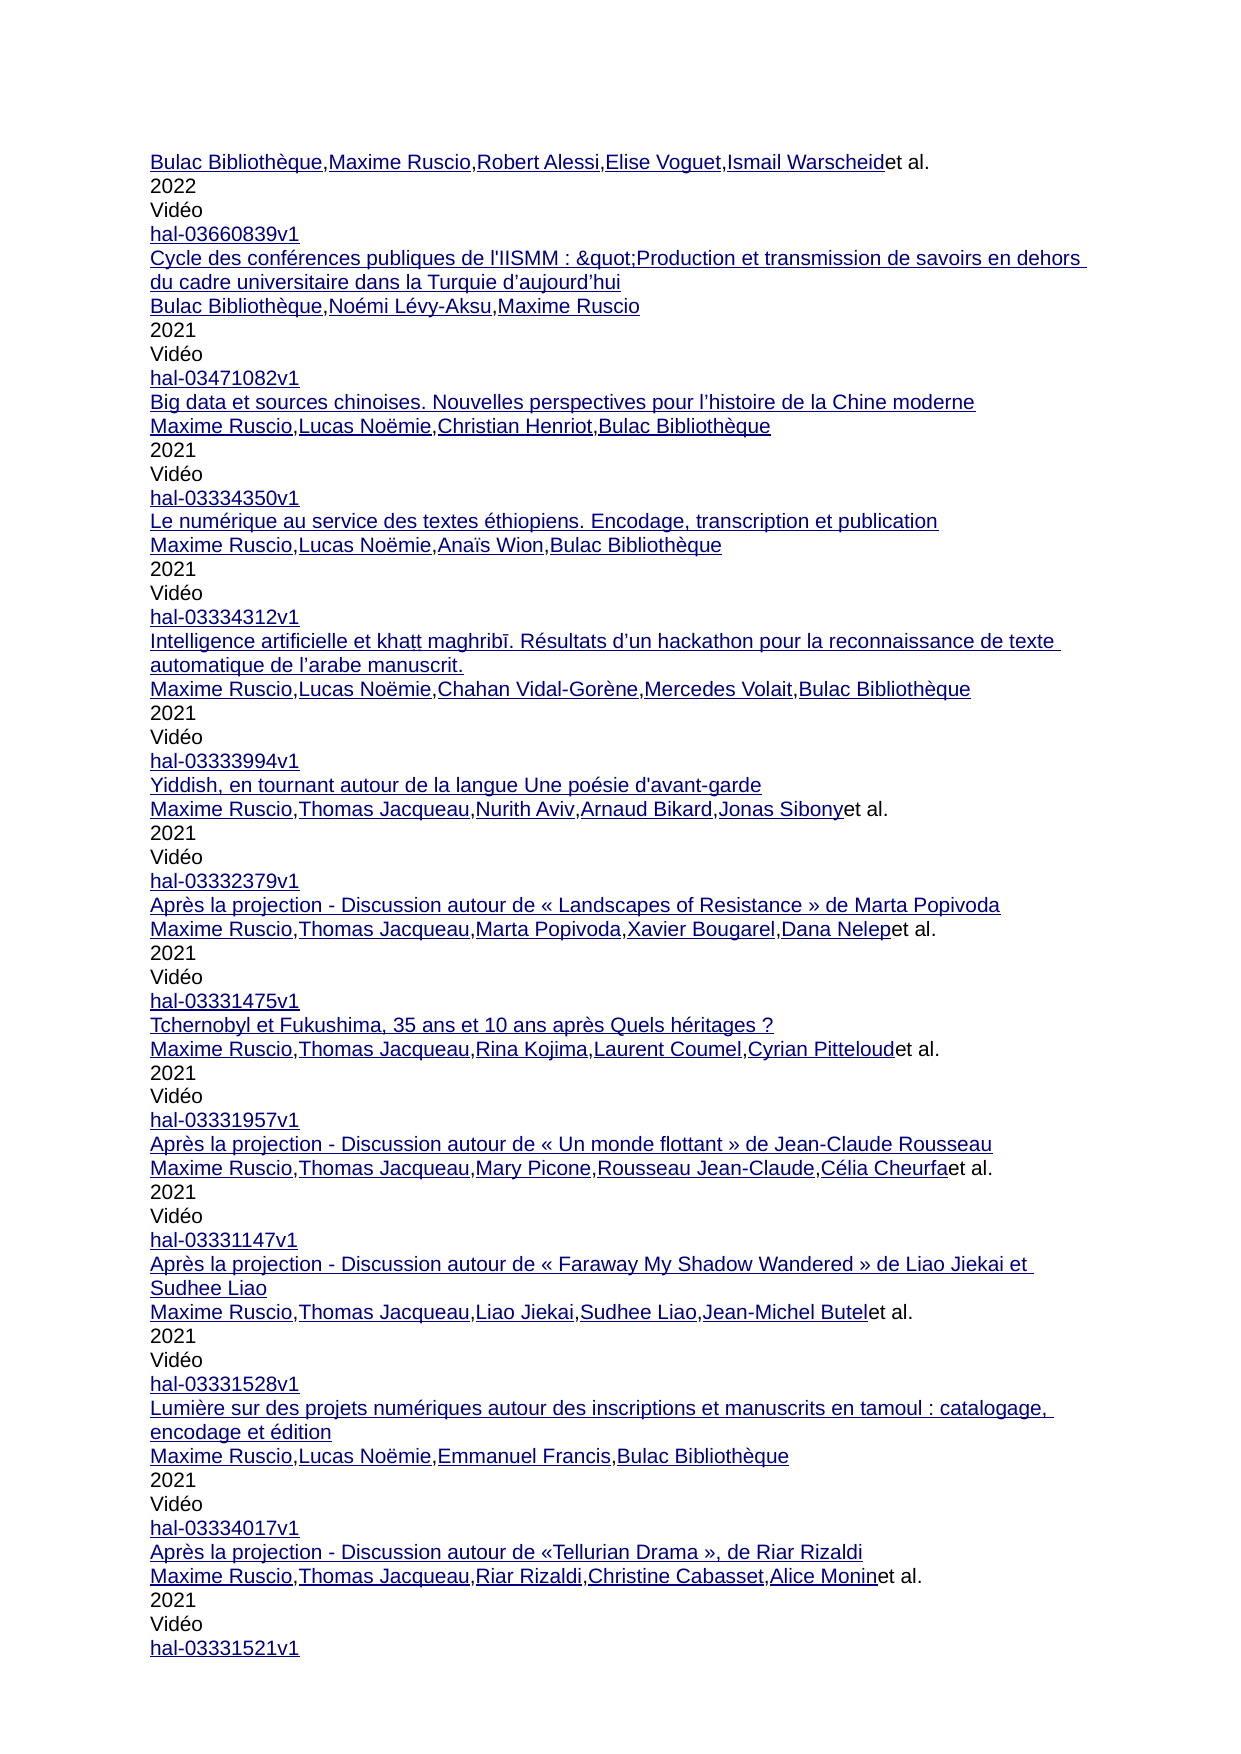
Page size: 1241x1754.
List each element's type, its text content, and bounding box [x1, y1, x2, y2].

table_cell Yiddish, en tournant autour de la langue Une poésie d'avant-garde Maxime Ruscio,Thomas Jacqueau,Nurith Aviv,Arnaud Bikard,Jonas Sibonyet al. 2021 Vidéo hal-03332379v1 [150, 773, 1090, 893]
table_cell Après la projection - Discussion autour de «Tellurian Drama », de Riar Rizaldi Maxime Ruscio,Thomas Jacqueau,Riar Rizaldi,Christine Cabasset,Alice Moninet al. 2021 Vidéo hal-03331521v1 [150, 1540, 1090, 1659]
table_cell Après la projection - Discussion autour de « Un monde flottant » de Jean-Claude Rousseau Maxime Ruscio,Thomas Jacqueau,Mary Picone,Rousseau Jean-Claude,Célia Cheurfaet al. 2021 Vidéo hal-03331147v1 [150, 1132, 1090, 1252]
table_cell Bulac Bibliothèque,Maxime Ruscio,Robert Alessi,Elise Voguet,Ismail Warscheidet al. 2022 Vidéo hal-03660839v1 [150, 150, 1090, 246]
table_cell Lumière sur des projets numériques autour des inscriptions et manuscrits en tamoul : catalogage, encodage et édition Maxime Ruscio,Lucas Noëmie,Emmanuel Francis,Bulac Bibliothèque 2021 Vidéo hal-03334017v1 [150, 1396, 1090, 1539]
table_cell Après la projection - Discussion autour de « Faraway My Shadow Wandered » de Liao Jiekai et Sudhee Liao Maxime Ruscio,Thomas Jacqueau,Liao Jiekai,Sudhee Liao,Jean-Michel Butelet al. 2021 Vidéo hal-03331528v1 [150, 1252, 1090, 1396]
table_cell Tchernobyl et Fukushima, 35 ans et 10 ans après Quels héritages ? Maxime Ruscio,Thomas Jacqueau,Rina Kojima,Laurent Coumel,Cyrian Pitteloudet al. 2021 Vidéo hal-03331957v1 [150, 1013, 1090, 1132]
table_cell Big data et sources chinoises. Nouvelles perspectives pour l’histoire de la Chine moderne Maxime Ruscio,Lucas Noëmie,Christian Henriot,Bulac Bibliothèque 2021 Vidéo hal-03334350v1 [150, 390, 1090, 509]
table_cell Après la projection - Discussion autour de « Landscapes of Resistance » de Marta Popivoda Maxime Ruscio,Thomas Jacqueau,Marta Popivoda,Xavier Bougarel,Dana Nelepet al. 2021 Vidéo hal-03331475v1 [150, 893, 1090, 1012]
table_cell Cycle des conférences publiques de l'IISMM : &quot;Production et transmission de savoirs en dehors du cadre universitaire dans la Turquie d’aujourd’hui Bulac Bibliothèque,Noémi Lévy-Aksu,Maxime Ruscio 2021 Vidéo hal-03471082v1 [150, 246, 1090, 389]
table_cell Le numérique au service des textes éthiopiens. Encodage, transcription et publication Maxime Ruscio,Lucas Noëmie,Anaïs Wion,Bulac Bibliothèque 2021 Vidéo hal-03334312v1 [150, 509, 1090, 629]
table_cell Intelligence artificielle et khaṭṭ maghribī. Résultats d’un hackathon pour la reconnaissance de texte automatique de l’arabe manuscrit. Maxime Ruscio,Lucas Noëmie,Chahan Vidal-Gorène,Mercedes Volait,Bulac Bibliothèque 2021 Vidéo hal-03333994v1 [150, 629, 1090, 773]
